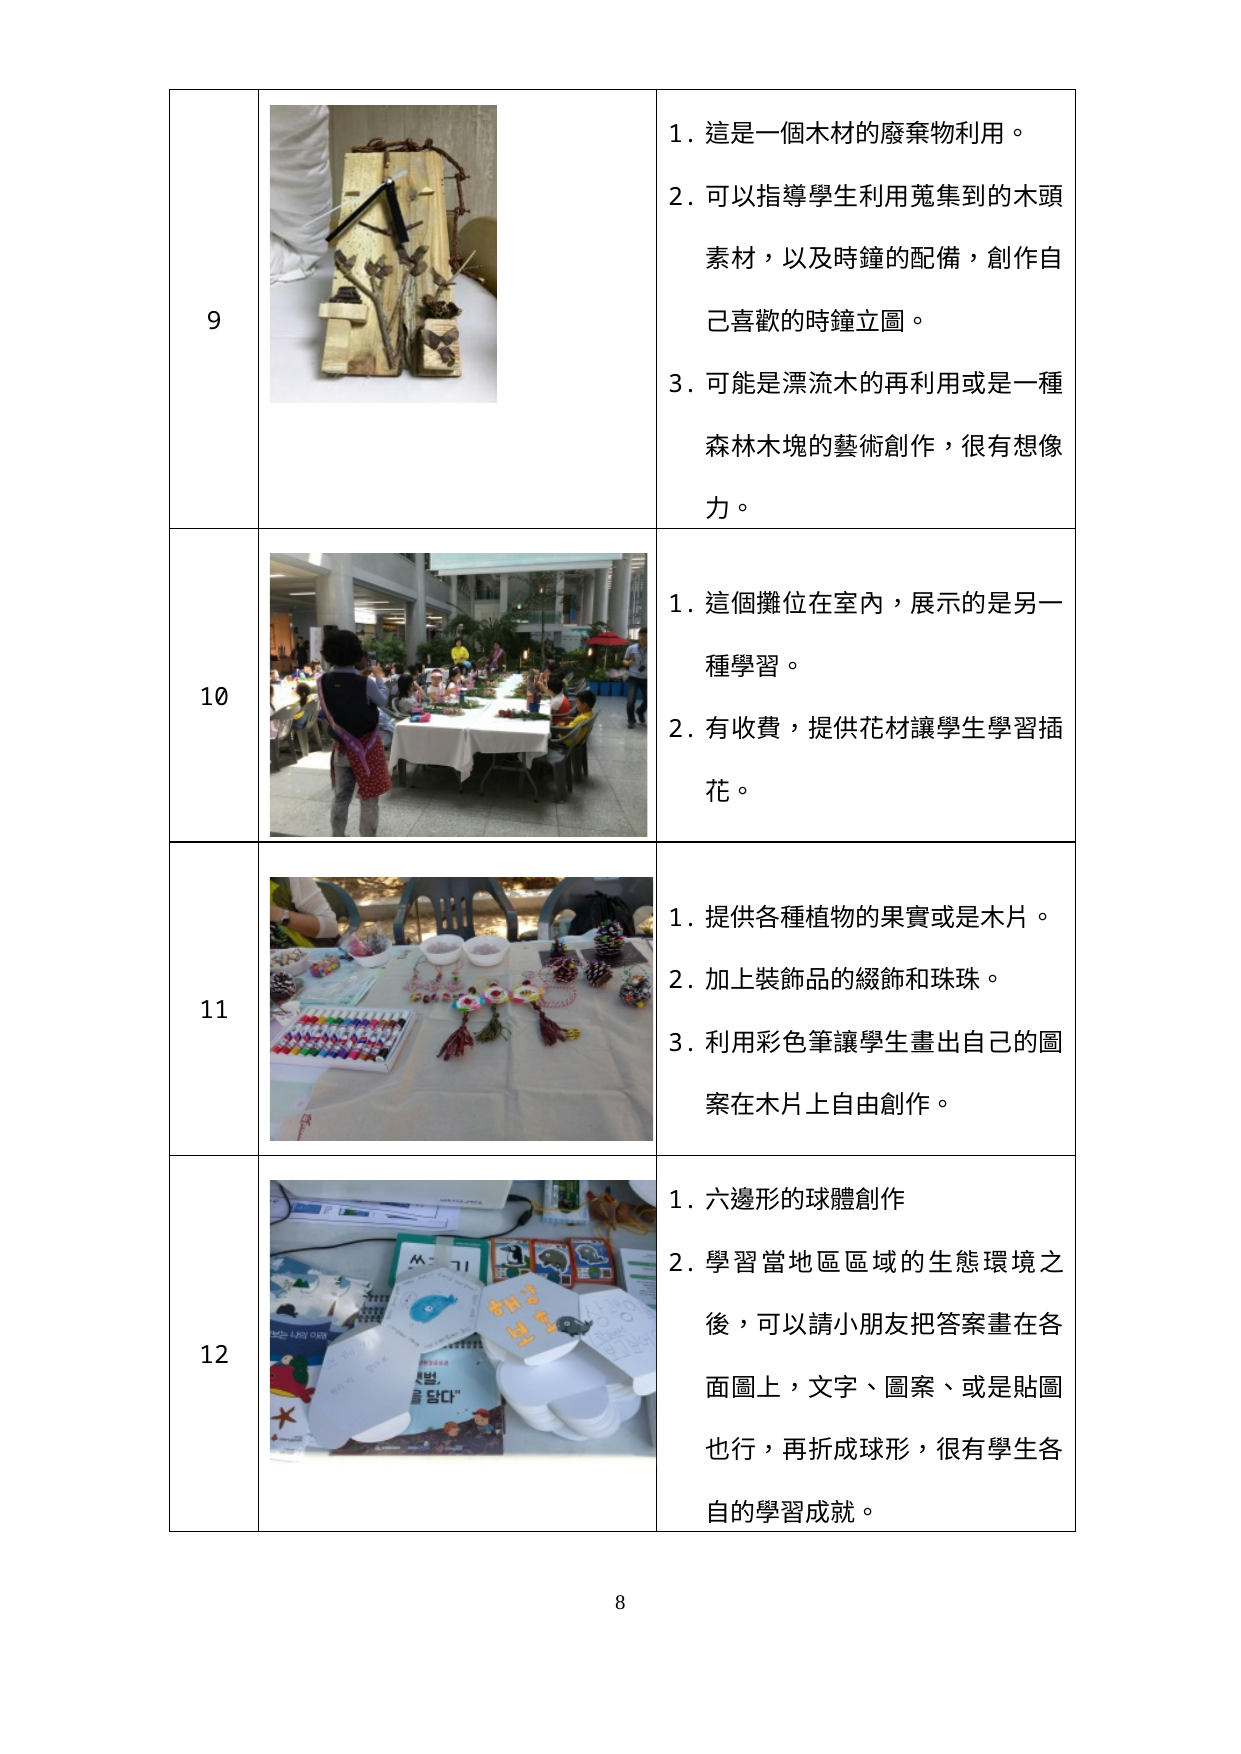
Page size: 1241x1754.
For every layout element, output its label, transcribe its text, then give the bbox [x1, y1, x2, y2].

table_cell 六邊形的球體創作 學習當地區區域的生態環境之後，可以請小朋友把答案畫在各面圖上，文字、圖案、或是貼圖也行，再折成球形，很有學生各自的學習成就。 [657, 1156, 1075, 1531]
table_cell 10 [170, 529, 258, 841]
table_cell 12 [170, 1156, 258, 1531]
table_cell [259, 90, 656, 528]
table_cell 11 [170, 843, 258, 1155]
table_cell 提供各種植物的果實或是木片。 加上裝飾品的綴飾和珠珠。 利用彩色筆讓學生畫出自己的圖案在木片上自由創作。 [657, 843, 1075, 1155]
table_cell [259, 529, 656, 841]
table_cell 9 [170, 90, 258, 528]
table_cell [259, 1156, 656, 1531]
table_cell 這個攤位在室內，展示的是另一種學習。 有收費，提供花材讓學生學習插花。 [657, 529, 1075, 841]
table_cell [259, 843, 656, 1155]
table_cell 這是一個木材的廢棄物利用。 可以指導學生利用蒐集到的木頭素材，以及時鐘的配備，創作自己喜歡的時鐘立圖。 可能是漂流木的再利用或是一種森林木塊的藝術創作，很有想像力。 [657, 90, 1075, 528]
